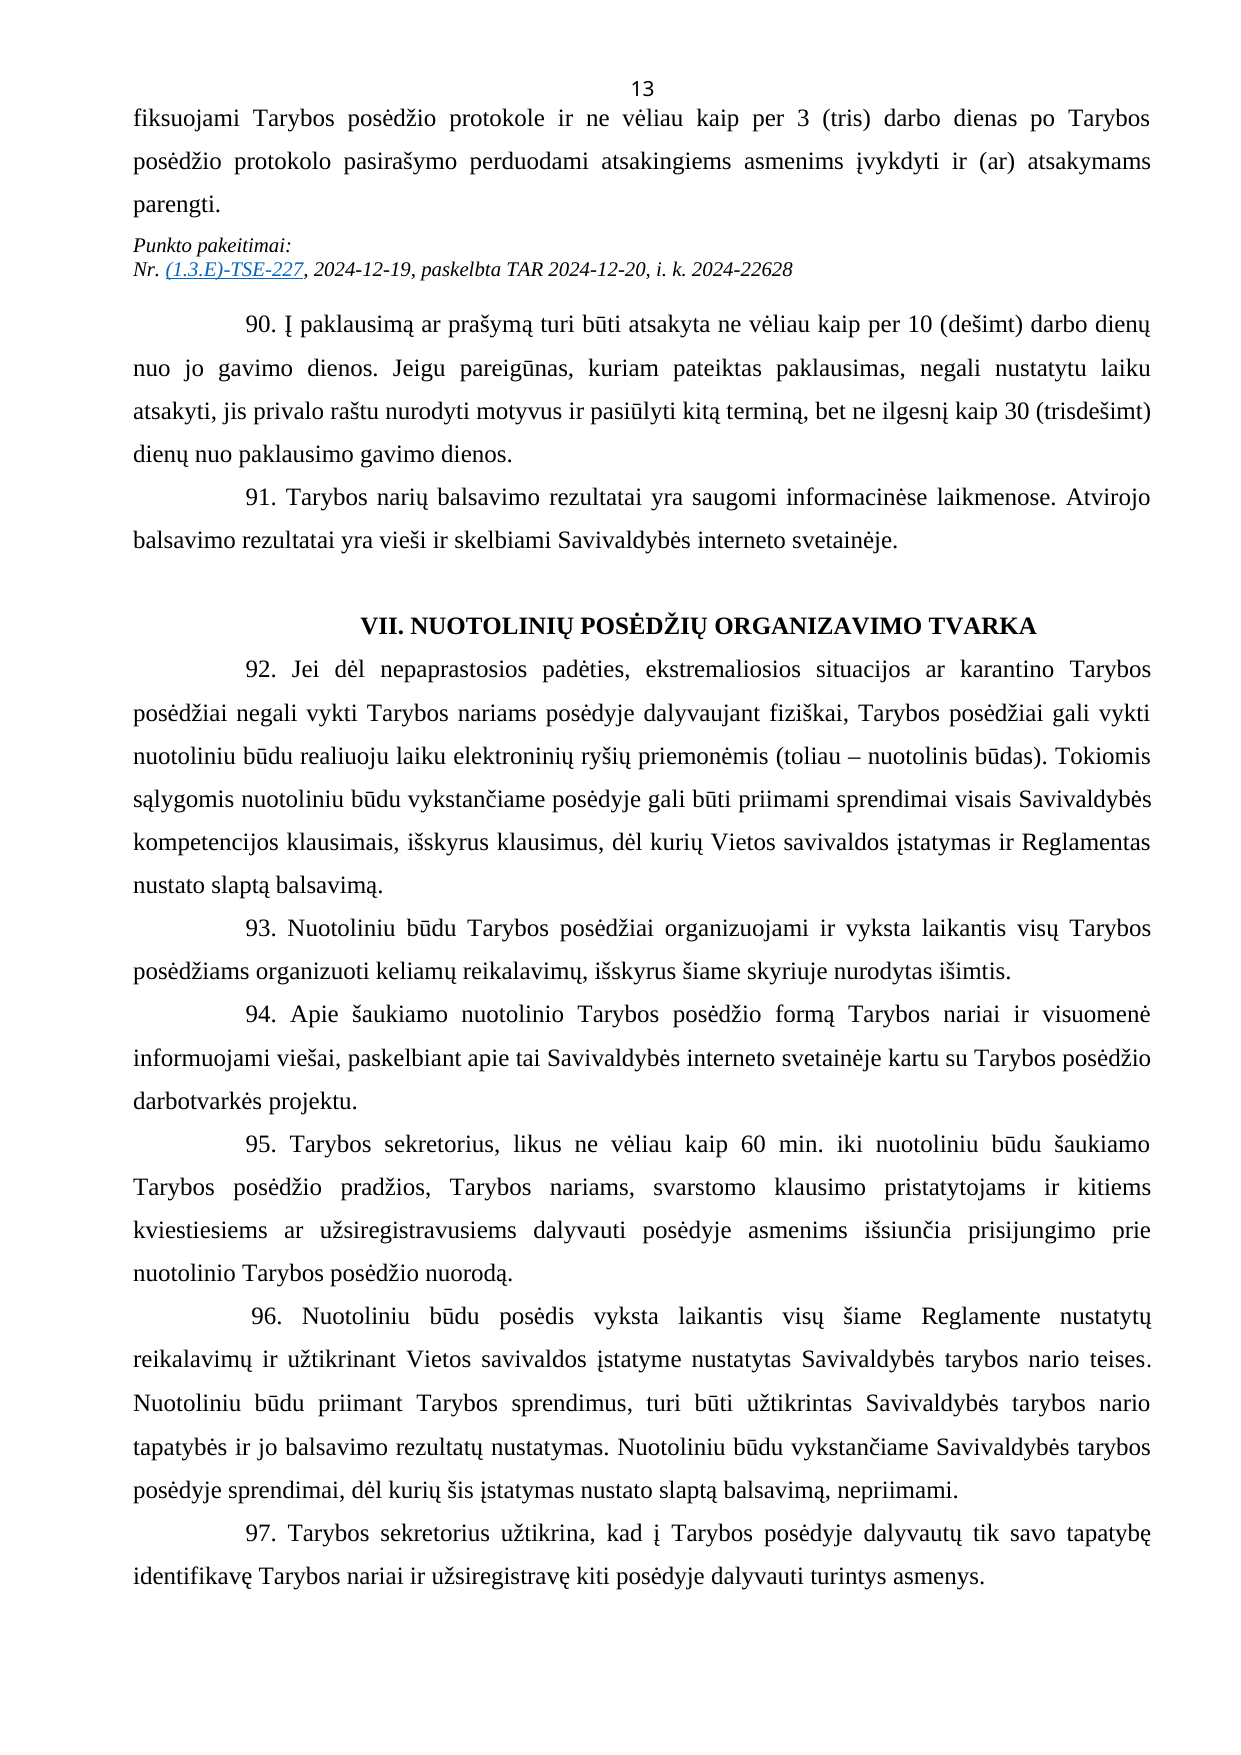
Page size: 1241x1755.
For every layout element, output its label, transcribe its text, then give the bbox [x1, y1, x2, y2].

text 92. Jei dėl nepaprastosios padėties, ekstremaliosios situacijos ar karantino Tarybos posėdžiai negali vykti Tarybos nariams posėdyje dalyvaujant fiziškai, Tarybos posėdžiai gali vykti nuotoliniu būdu realiuoju laiku elektroninių ryšių priemonėmis (toliau – nuotolinis būdas). Tokiomis sąlygomis nuotoliniu būdu vykstančiame posėdyje gali būti priimami sprendimai visais Savivaldybės kompetencijos klausimais, išskyrus klausimus, dėl kurių Vietos savivaldos įstatymas ir Reglamentas nustato slaptą balsavimą. [133, 654, 1152, 899]
text 93. Nuotoliniu būdu Tarybos posėdžiai organizuojami ir vyksta laikantis visų Tarybos posėdžiams organizuoti keliamų reikalavimų, išskyrus šiame skyriuje nurodytas išimtis. [133, 913, 1152, 985]
text 90. Į paklausimą ar prašymą turi būti atsakyta ne vėliau kaip per 10 (dešimt) darbo dienų nuo jo gavimo dienos. Jeigu pareigūnas, kuriam pateiktas paklausimas, negali nustatytu laiku atsakyti, jis privalo raštu nurodyti motyvus ir pasiūlyti kitą terminą, bet ne ilgesnį kaip 30 (trisdešimt) dienų nuo paklausimo gavimo dienos. [133, 309, 1152, 468]
text 97. Tarybos sekretorius užtikrina, kad į Tarybos posėdyje dalyvautų tik savo tapatybę identifikavę Tarybos nariai ir užsiregistravę kiti posėdyje dalyvauti turintys asmenys. [133, 1518, 1152, 1590]
text 95. Tarybos sekretorius, likus ne vėliau kaip 60 min. iki nuotoliniu būdu šaukiamo Tarybos posėdžio pradžios, Tarybos nariams, svarstomo klausimo pristatytojams ir kitiems kviestiesiems ar užsiregistravusiems dalyvauti posėdyje asmenims išsiunčia prisijungimo prie nuotolinio Tarybos posėdžio nuorodą. [133, 1129, 1152, 1287]
text VII. NUOTOLINIŲ POSĖDŽIŲ ORGANIZAVIMO TVARKA [133, 611, 1152, 640]
text 94. Apie šaukiamo nuotolinio Tarybos posėdžio formą Tarybos nariai ir visuomenė informuojami viešai, paskelbiant apie tai Savivaldybės interneto svetainėje kartu su Tarybos posėdžio darbotvarkės projektu. [133, 999, 1152, 1114]
text Punkto pakeitimai: [133, 233, 1152, 257]
text Nr. (1.3.E)-TSE-227, 2024-12-19, paskelbta TAR 2024-12-20, i. k. 2024-22628 [133, 257, 1152, 281]
text 91. Tarybos narių balsavimo rezultatai yra saugomi informacinėse laikmenose. Atvirojo balsavimo rezultatai yra vieši ir skelbiami Savivaldybės interneto svetainėje. [133, 482, 1152, 554]
text fiksuojami Tarybos posėdžio protokole ir ne vėliau kaip per 3 (tris) darbo dienas po Tarybos posėdžio protokolo pasirašymo perduodami atsakingiems asmenims įvykdyti ir (ar) atsakymams parengti. [133, 103, 1152, 218]
text 96. Nuotoliniu būdu posėdis vyksta laikantis visų šiame Reglamente nustatytų reikalavimų ir užtikrinant Vietos savivaldos įstatyme nustatytas Savivaldybės tarybos nario teises. Nuotoliniu būdu priimant Tarybos sprendimus, turi būti užtikrintas Savivaldybės tarybos nario tapatybės ir jo balsavimo rezultatų nustatymas. Nuotoliniu būdu vykstančiame Savivaldybės tarybos posėdyje sprendimai, dėl kurių šis įstatymas nustato slaptą balsavimą, nepriimami. [133, 1301, 1152, 1503]
